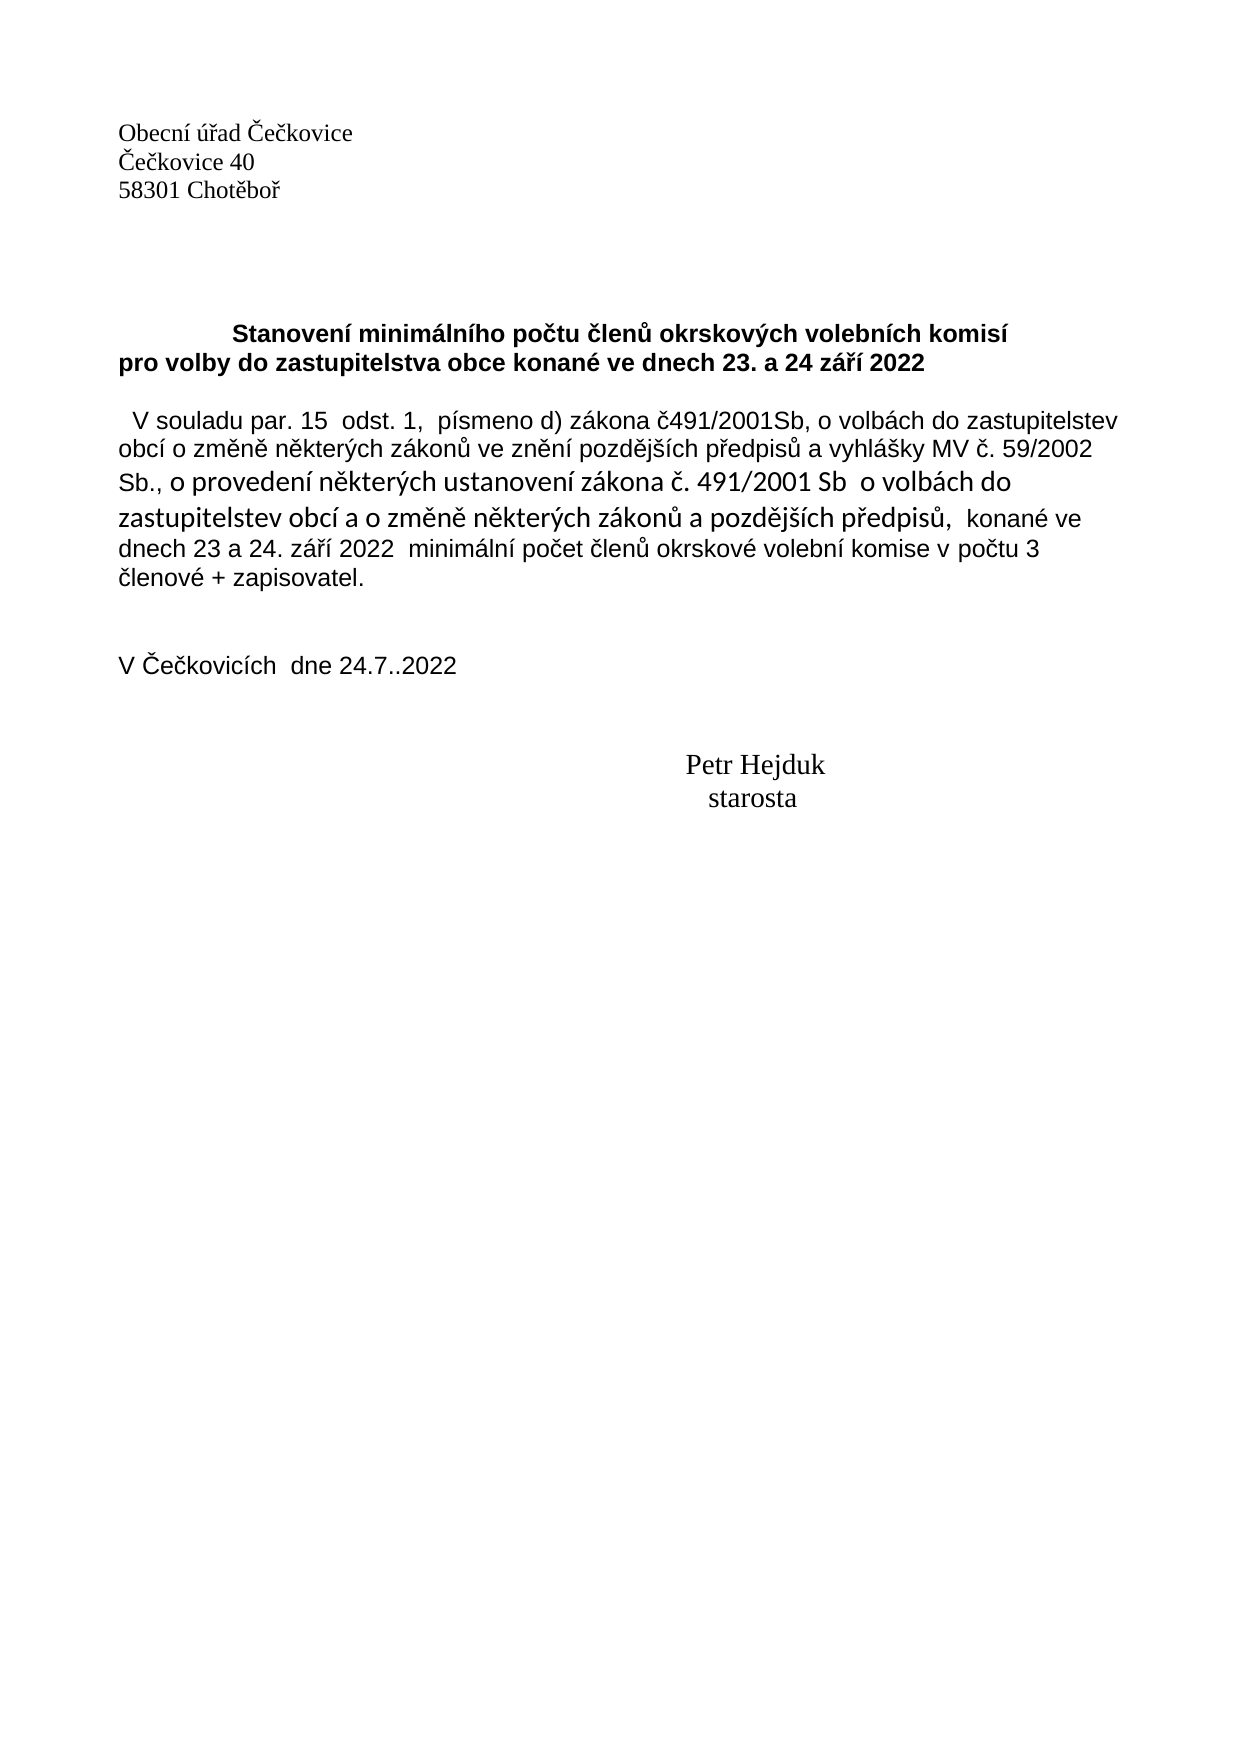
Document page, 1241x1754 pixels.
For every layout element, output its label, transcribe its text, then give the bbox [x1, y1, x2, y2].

text V Čečkovicích dne 24.7..2022 [118, 651, 1122, 680]
text pro volby do zastupitelstva obce konané ve dnech 23. a 24 září 2022 [118, 348, 1122, 377]
text V souladu par. 15 odst. 1, písmeno d) zákona č491/2001Sb, o volbách do zastupitelstev obcí o změně některých zákonů ve znění pozdějších předpisů a vyhlášky MV č. 59/2002 Sb., o provedení některých ustanovení zákona č. 491/2001 Sb o volbách do zastupitelstev obcí a o změně některých zákonů a pozdějších předpisů, konané ve dnech 23 a 24. září 2022 minimální počet členů okrskové volební komise v počtu 3 členové + zapisovatel. [118, 406, 1122, 592]
text starosta [708, 781, 1122, 814]
text 58301 Chotěboř [118, 176, 1122, 204]
text Čečkovice 40 [118, 147, 1122, 176]
text Obecní úřad Čečkovice [118, 118, 1122, 147]
text Stanovení minimálního počtu členů okrskových volebních komisí [118, 319, 1122, 348]
text Petr Hejduk [634, 747, 1122, 781]
